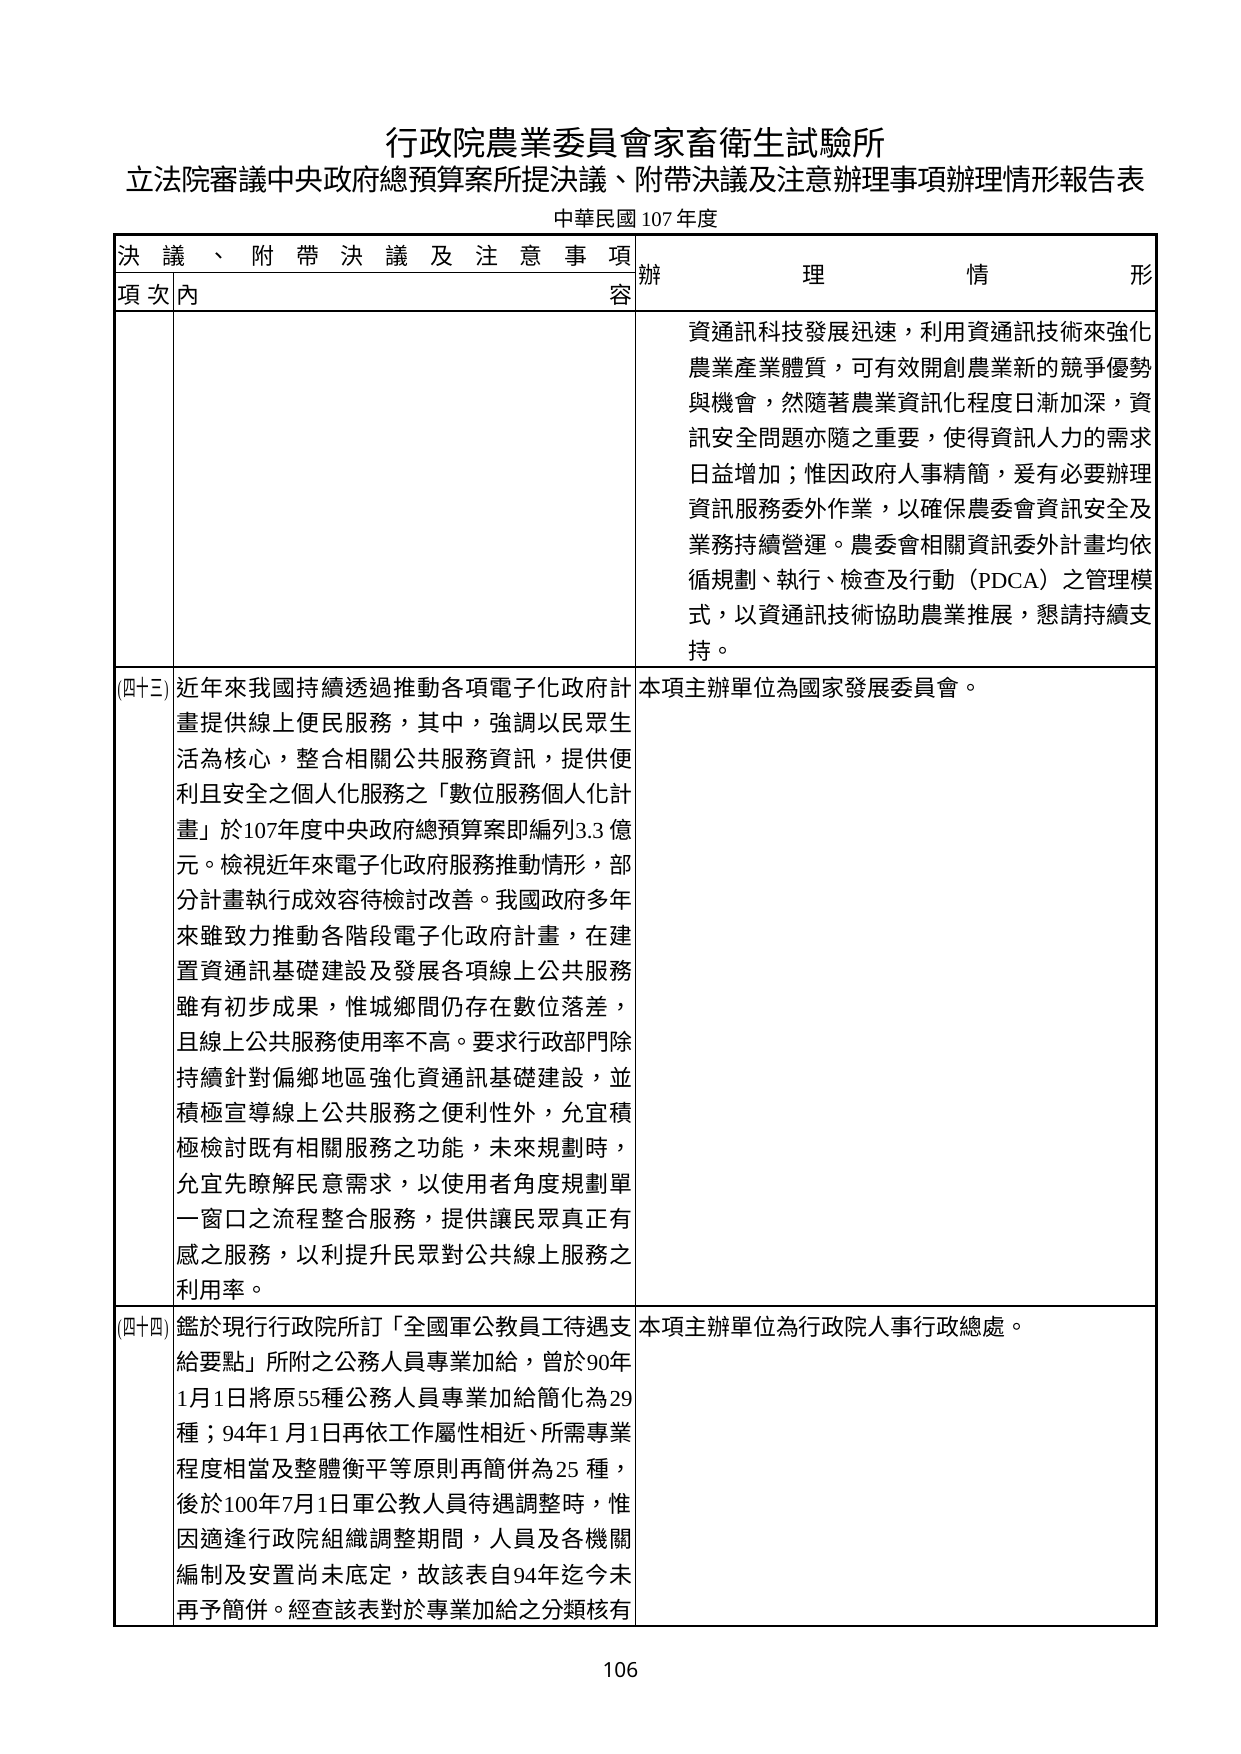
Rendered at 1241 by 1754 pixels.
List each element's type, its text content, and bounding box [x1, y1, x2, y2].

table_header 行政院農業委員會家畜衛生試驗所 [115, 127, 1156, 162]
table_cell 內容 [174, 273, 635, 310]
table_cell (四十三) [116, 668, 173, 1305]
table_cell 中華民國107年度 [115, 198, 1156, 233]
table_cell 項次 [116, 273, 173, 310]
table_cell (四十四) [116, 1307, 173, 1625]
table_cell 鑑於現行行政院所訂「全國軍公教員工待遇支給要點」所附之公務人員專業加給，曾於90年1月1日將原55種公務人員專業加給簡化為29種；94年1 月1日再依工作屬性相近、所需專業程度相當及整體衡平等原則再簡併為25 種，後於100年7月1日軍公教人員待遇調整時，惟因適逢行政院組織調整期間，人員及各機關編制及安置尚未底定，故該表自94年迄今未再予簡併。經查該表對於專業加給之分類核有 [174, 1307, 635, 1625]
table_cell 本項主辦單位為國家發展委員會。 [636, 668, 1155, 1305]
table_cell 決議、附帶決議及注意事項 [116, 236, 635, 272]
table_cell 辦理情形 [636, 236, 1155, 310]
table_cell 近年來我國持續透過推動各項電子化政府計畫提供線上便民服務，其中，強調以民眾生活為核心，整合相關公共服務資訊，提供便利且安全之個人化服務之「數位服務個人化計畫」於107年度中央政府總預算案即編列3.3 億元。檢視近年來電子化政府服務推動情形，部分計畫執行成效容待檢討改善。我國政府多年來雖致力推動各階段電子化政府計畫，在建置資通訊基礎建設及發展各項線上公共服務雖有初步成果，惟城鄉間仍存在數位落差，且線上公共服務使用率不高。要求行政部門除持續針對偏鄉地區強化資通訊基礎建設，並積極宣導線上公共服務之便利性外，允宜積極檢討既有相關服務之功能，未來規劃時，允宜先瞭解民意需求，以使用者角度規劃單一窗口之流程整合服務，提供讓民眾真正有感之服務，以利提升民眾對公共線上服務之利用率。 [174, 668, 635, 1305]
table_cell 本項主辦單位為行政院人事行政總處。 [636, 1307, 1155, 1625]
table_cell [174, 312, 635, 666]
table_cell 立法院審議中央政府總預算案所提決議、附帶決議及注意辦理事項辦理情形報告表 [115, 163, 1156, 198]
table_cell [116, 312, 173, 666]
table_cell 資通訊科技發展迅速，利用資通訊技術來強化農業產業體質，可有效開創農業新的競爭優勢與機會，然隨著農業資訊化程度日漸加深，資訊安全問題亦隨之重要，使得資訊人力的需求日益增加；惟因政府人事精簡，爰有必要辦理資訊服務委外作業，以確保農委會資訊安全及業務持續營運。農委會相關資訊委外計畫均依循規劃、執行、檢查及行動（PDCA）之管理模式，以資通訊技術協助農業推展，懇請持續支持。 [636, 312, 1155, 666]
